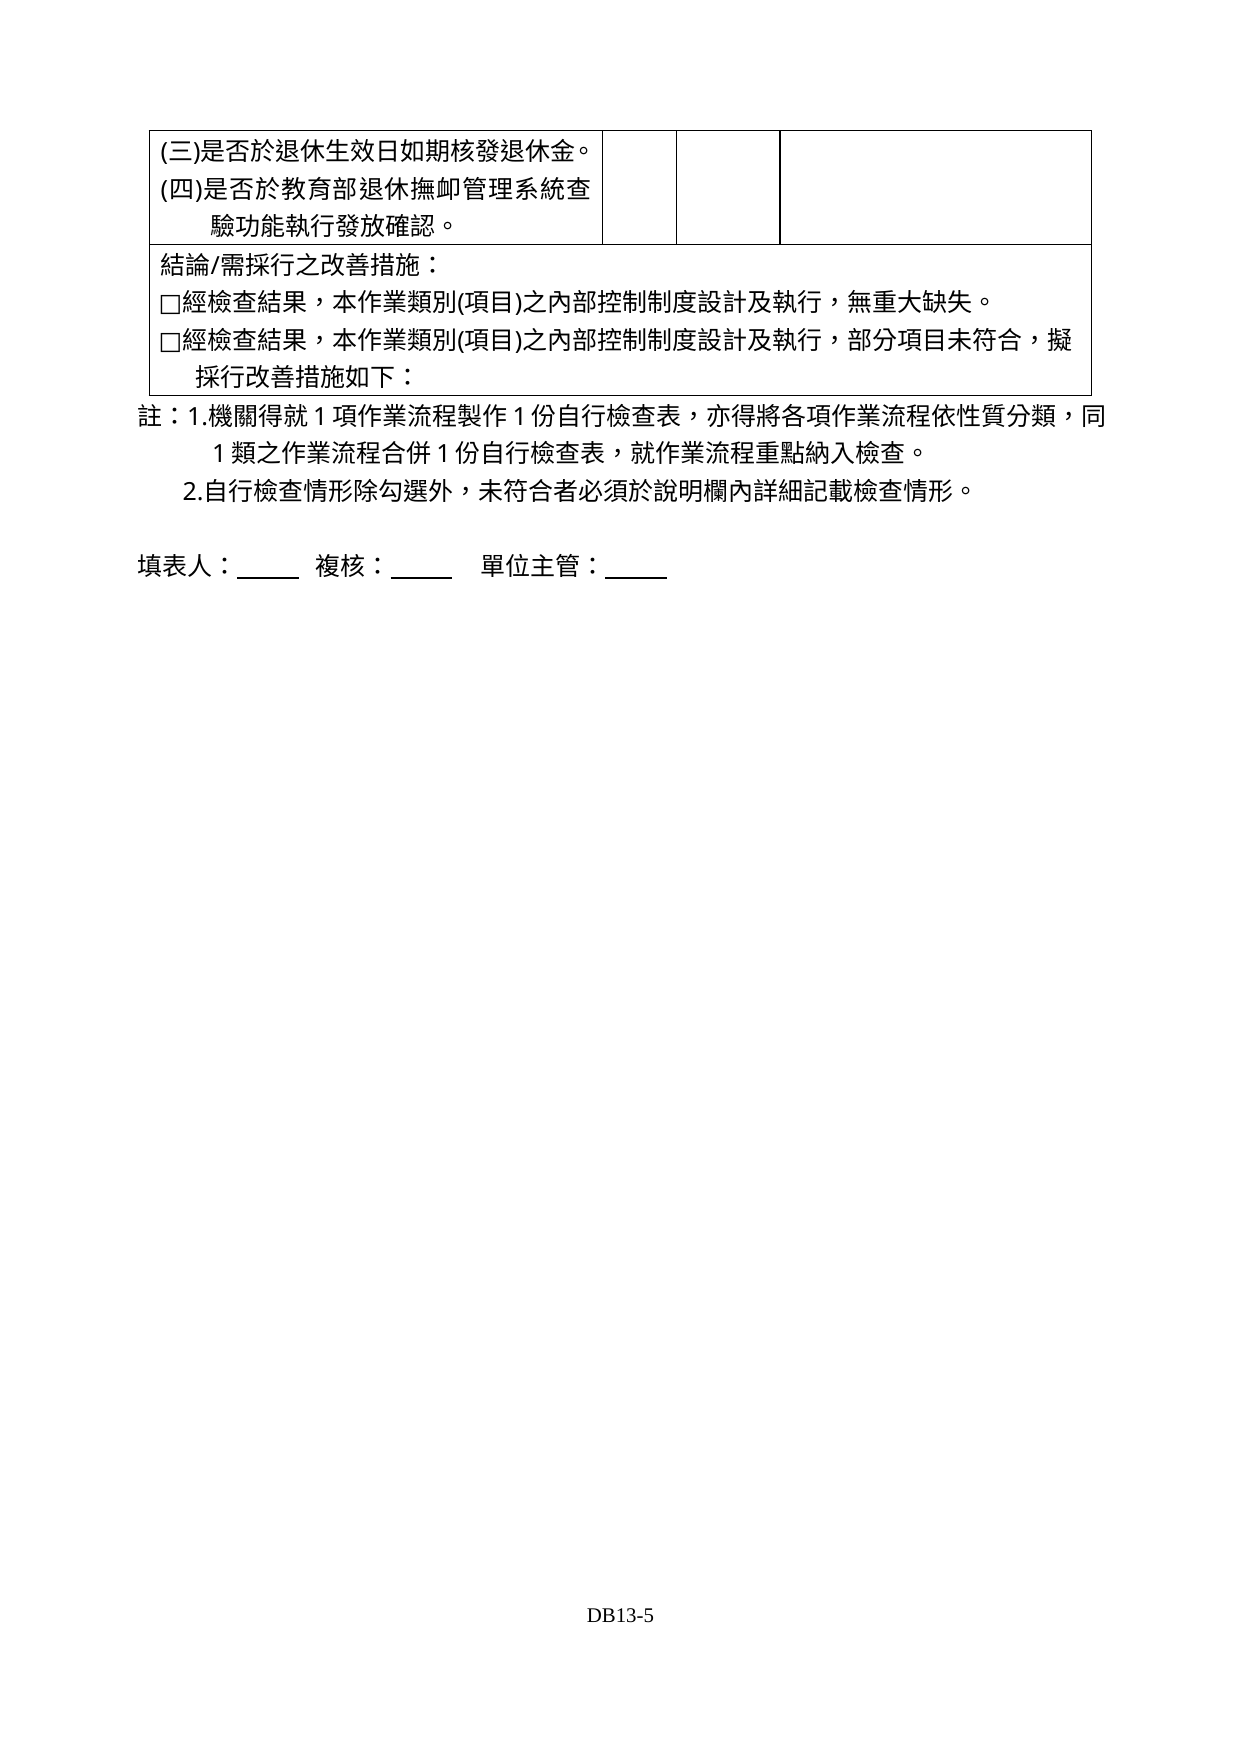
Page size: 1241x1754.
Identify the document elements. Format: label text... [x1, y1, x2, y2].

table_cell [781, 131, 1091, 243]
text 填表人： 複核： 單位主管： [137, 546, 1122, 583]
table_cell [677, 131, 779, 243]
text 2.自行檢查情形除勾選外，未符合者必須於說明欄內詳細記載檢查情形。 [182, 471, 1122, 508]
table_cell [603, 131, 676, 243]
text 註：1.機關得就1項作業流程製作1份自行檢查表，亦得將各項作業流程依性質分類，同1類之作業流程合併1份自行檢查表，就作業流程重點納入檢查。 [137, 396, 1122, 471]
table_cell 結論/需採行之改善措施： □經檢查結果，本作業類別(項目)之內部控制制度設計及執行，無重大缺失。 □經檢查結果，本作業類別(項目)之內部控制制度設計及執行，部分項目未符合，擬採行改善措施如下： [150, 245, 1091, 394]
table_cell (三)是否於退休生效日如期核發退休金。 (四)是否於教育部退休撫卹管理系統查驗功能執行發放確認。 [150, 131, 602, 243]
